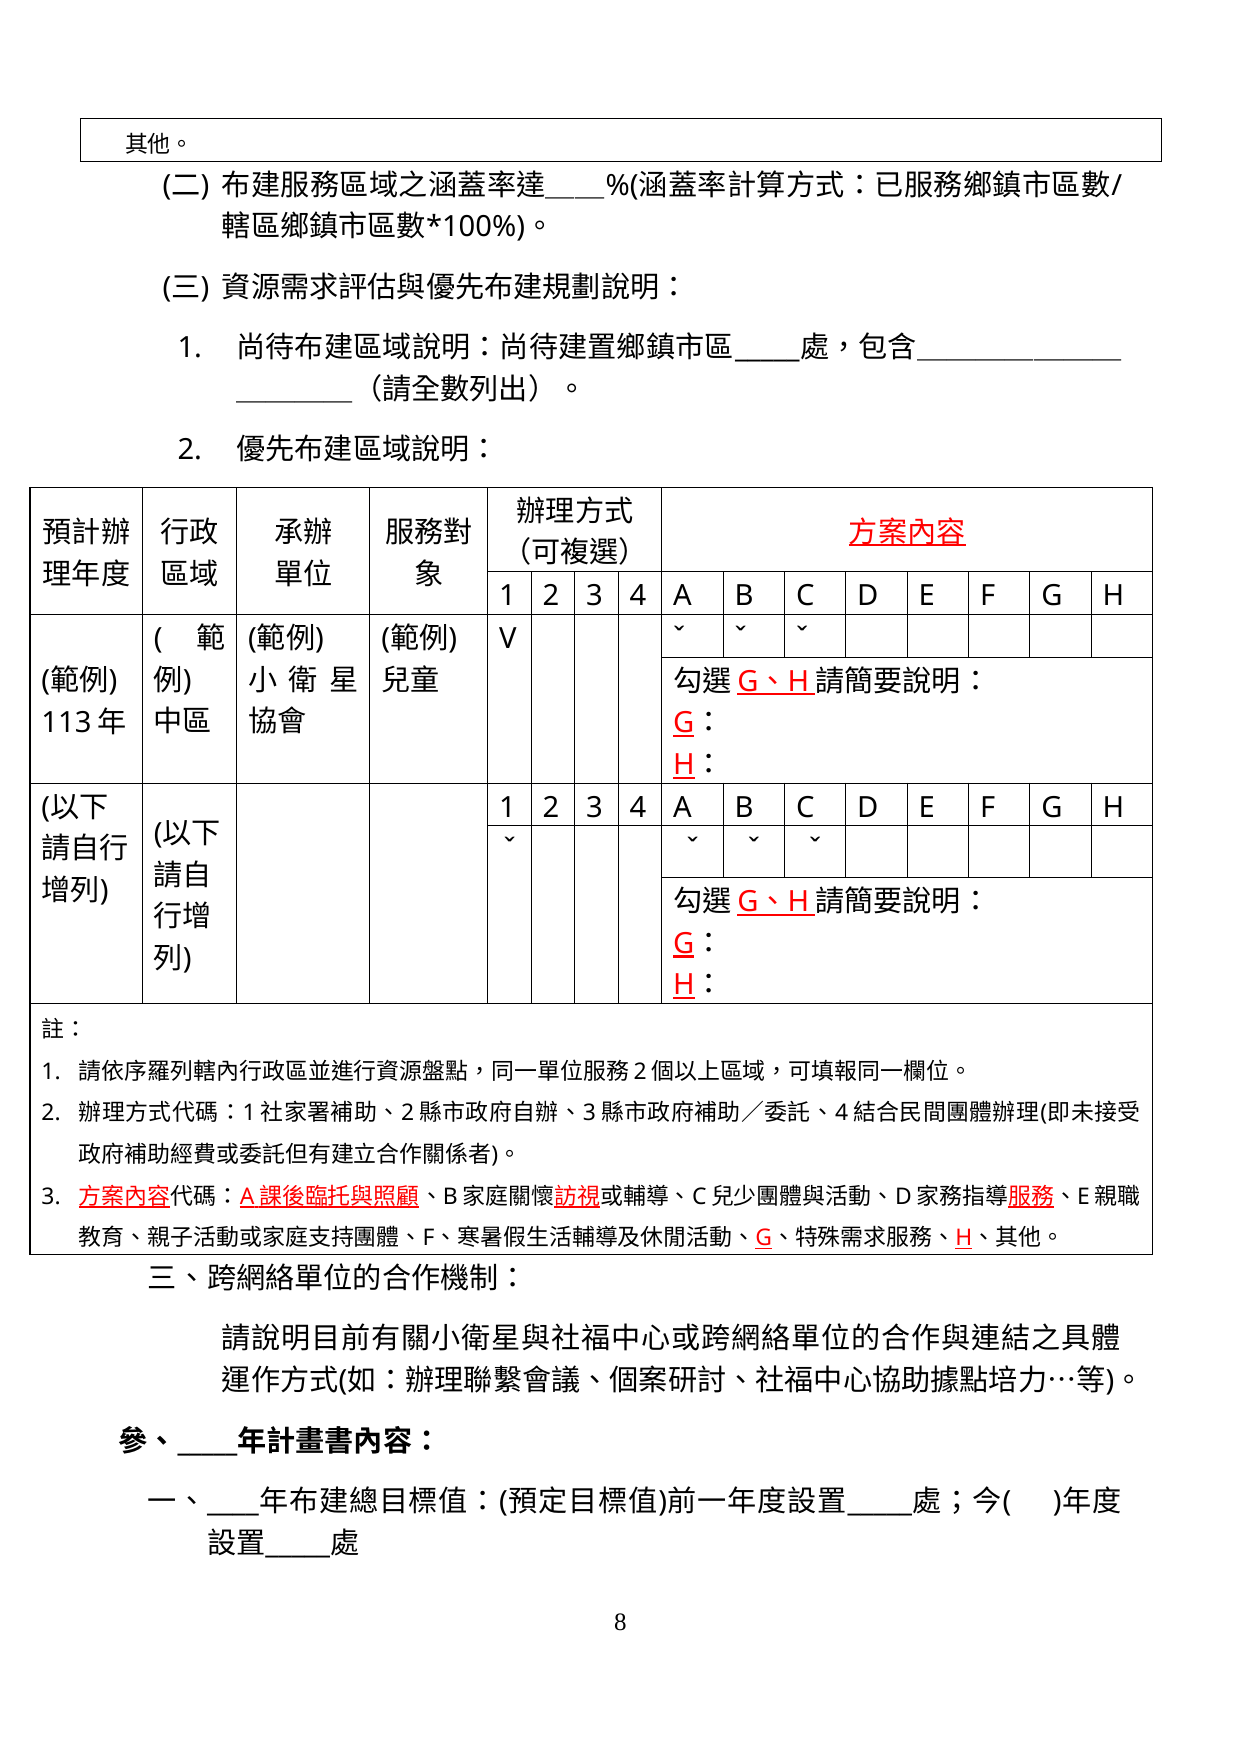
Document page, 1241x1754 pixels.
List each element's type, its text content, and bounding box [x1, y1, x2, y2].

table_cell [619, 615, 661, 783]
table_cell 3 [575, 784, 618, 825]
table_cell H [1092, 572, 1152, 614]
table_cell D [846, 784, 907, 825]
table_cell 2 [532, 572, 574, 614]
table_cell ˇ [785, 615, 845, 657]
table_cell [575, 615, 618, 783]
table_cell G [1030, 784, 1091, 825]
table_cell 4 [619, 784, 661, 825]
table_cell [575, 826, 618, 1003]
table_cell 1 [488, 572, 531, 614]
table_header 承辦 單位 [237, 488, 369, 614]
table_cell ˇ [662, 615, 723, 657]
table_cell B [724, 572, 784, 614]
table_cell [532, 826, 574, 1003]
table_cell [908, 826, 968, 877]
table_cell E [908, 572, 968, 614]
table_cell D [846, 572, 907, 614]
list 布建服務區域之涵蓋率達＿＿%(涵蓋率計算方式：已服務鄉鎮市區數/轄區鄉鎮市區數*100%)。 [162, 162, 1122, 245]
table_cell 勾選G、H請簡要說明： G： H： [662, 658, 1152, 783]
table_cell H [1092, 784, 1152, 825]
list 跨網絡單位的合作機制： [148, 1255, 1122, 1297]
table_cell A [662, 572, 723, 614]
table_cell V [488, 615, 531, 783]
table_cell 勾選G、H請簡要說明： G： H： [662, 878, 1152, 1003]
table_cell (範例) 中區 [143, 615, 236, 783]
table_cell B [724, 784, 784, 825]
table_cell [846, 615, 907, 657]
table_cell (範例) 兒童 [370, 615, 487, 783]
table_cell [1030, 826, 1091, 877]
table_header 方案內容 [662, 488, 1152, 571]
table_cell (以下請自行增列) [143, 784, 236, 1003]
table_cell (範例) 113年 [31, 615, 142, 783]
table_cell ˇ [785, 826, 845, 877]
table_cell 4 [619, 572, 661, 614]
table_cell ˇ [724, 826, 784, 877]
table_cell (範例) 小衛星協會 [237, 615, 369, 783]
table_header 行政 區域 [143, 488, 236, 614]
table_header 預計辦理年度 [31, 488, 142, 614]
list _____年計畫書內容： [118, 1418, 1122, 1459]
list ____年布建總目標值：(預定目標值)前一年度設置_____處；今( )年度設置_____處 [148, 1478, 1122, 1561]
table_cell [1030, 615, 1091, 657]
table_cell [237, 784, 369, 1003]
table_cell F [969, 572, 1029, 614]
table_cell 1 [488, 784, 531, 825]
table_cell [532, 615, 574, 783]
table_cell [1092, 826, 1152, 877]
table_cell ˇ [662, 826, 723, 877]
table_cell [969, 826, 1029, 877]
list 尚待布建區域說明：尚待建置鄉鎮市區_____處，包含＿＿＿＿＿＿＿＿＿＿＿（請全數列出）。 [177, 324, 1122, 408]
table_cell G [1030, 572, 1091, 614]
table_cell [619, 826, 661, 1003]
table_cell 註： 請依序羅列轄內行政區並進行資源盤點，同一單位服務2個以上區域，可填報同一欄位。 辦理方式代碼：1社家署補助、2縣市政府自辦、3縣市政府補助／委託、4結合民間團體辦理(即未接受政府補助經費或委託但有建立合作關係者)。 方案內容代碼：A課後臨托與照顧、B家庭關懷訪視或輔導、C兒少團體與活動、D家務指導服務、E親職教育、親子活動或家庭支持團體、F、寒暑假生活輔導及休閒活動、G、特殊需求服務、H、其他。 [31, 1004, 1152, 1254]
table_cell (以下請自行增列) [31, 784, 142, 1003]
table_cell [969, 615, 1029, 657]
table_cell 3 [575, 572, 618, 614]
table_cell E [908, 784, 968, 825]
table_cell [846, 826, 907, 877]
table_cell C [785, 572, 845, 614]
table_cell ˇ [724, 615, 784, 657]
table_cell A [662, 784, 723, 825]
list 優先布建區域說明： [177, 426, 1122, 468]
table_header 服務對象 [370, 488, 487, 614]
table_cell 2 [532, 784, 574, 825]
table_cell ˇ [488, 826, 531, 1003]
table_cell [1092, 615, 1152, 657]
table_cell [908, 615, 968, 657]
table_cell F [969, 784, 1029, 825]
table_cell [370, 784, 487, 1003]
table_cell C [785, 784, 845, 825]
list 資源需求評估與優先布建規劃說明： [162, 264, 1122, 306]
list 請說明目前有關小衛星與社福中心或跨網絡單位的合作與連結之具體運作方式(如：辦理聯繫會議、個案研討、社福中心協助據點培力…等)。 [222, 1316, 1122, 1399]
table_cell 註： 請依序羅列轄內行政區並進行資源盤點，同一單位服務2個以上區域，可填報同一欄位。 辦理方式代碼：1社家署補助、2縣市政府自辦、3縣市政府補助／委託、4結合民間團體辦理(即未接受政府補助經費或委託但有建立合作關係者)。 方案內容代碼：A課後臨托與照顧、B家庭關懷訪視或輔導、C兒少團體與活動、D家務指導服務、E親職教育、親子活動或家庭支持團體、F、寒暑假生活輔導及休閒活動、G、特殊需求服務、H、其他。 [81, 119, 1161, 161]
table_header 辦理方式 （可複選） [488, 488, 661, 571]
